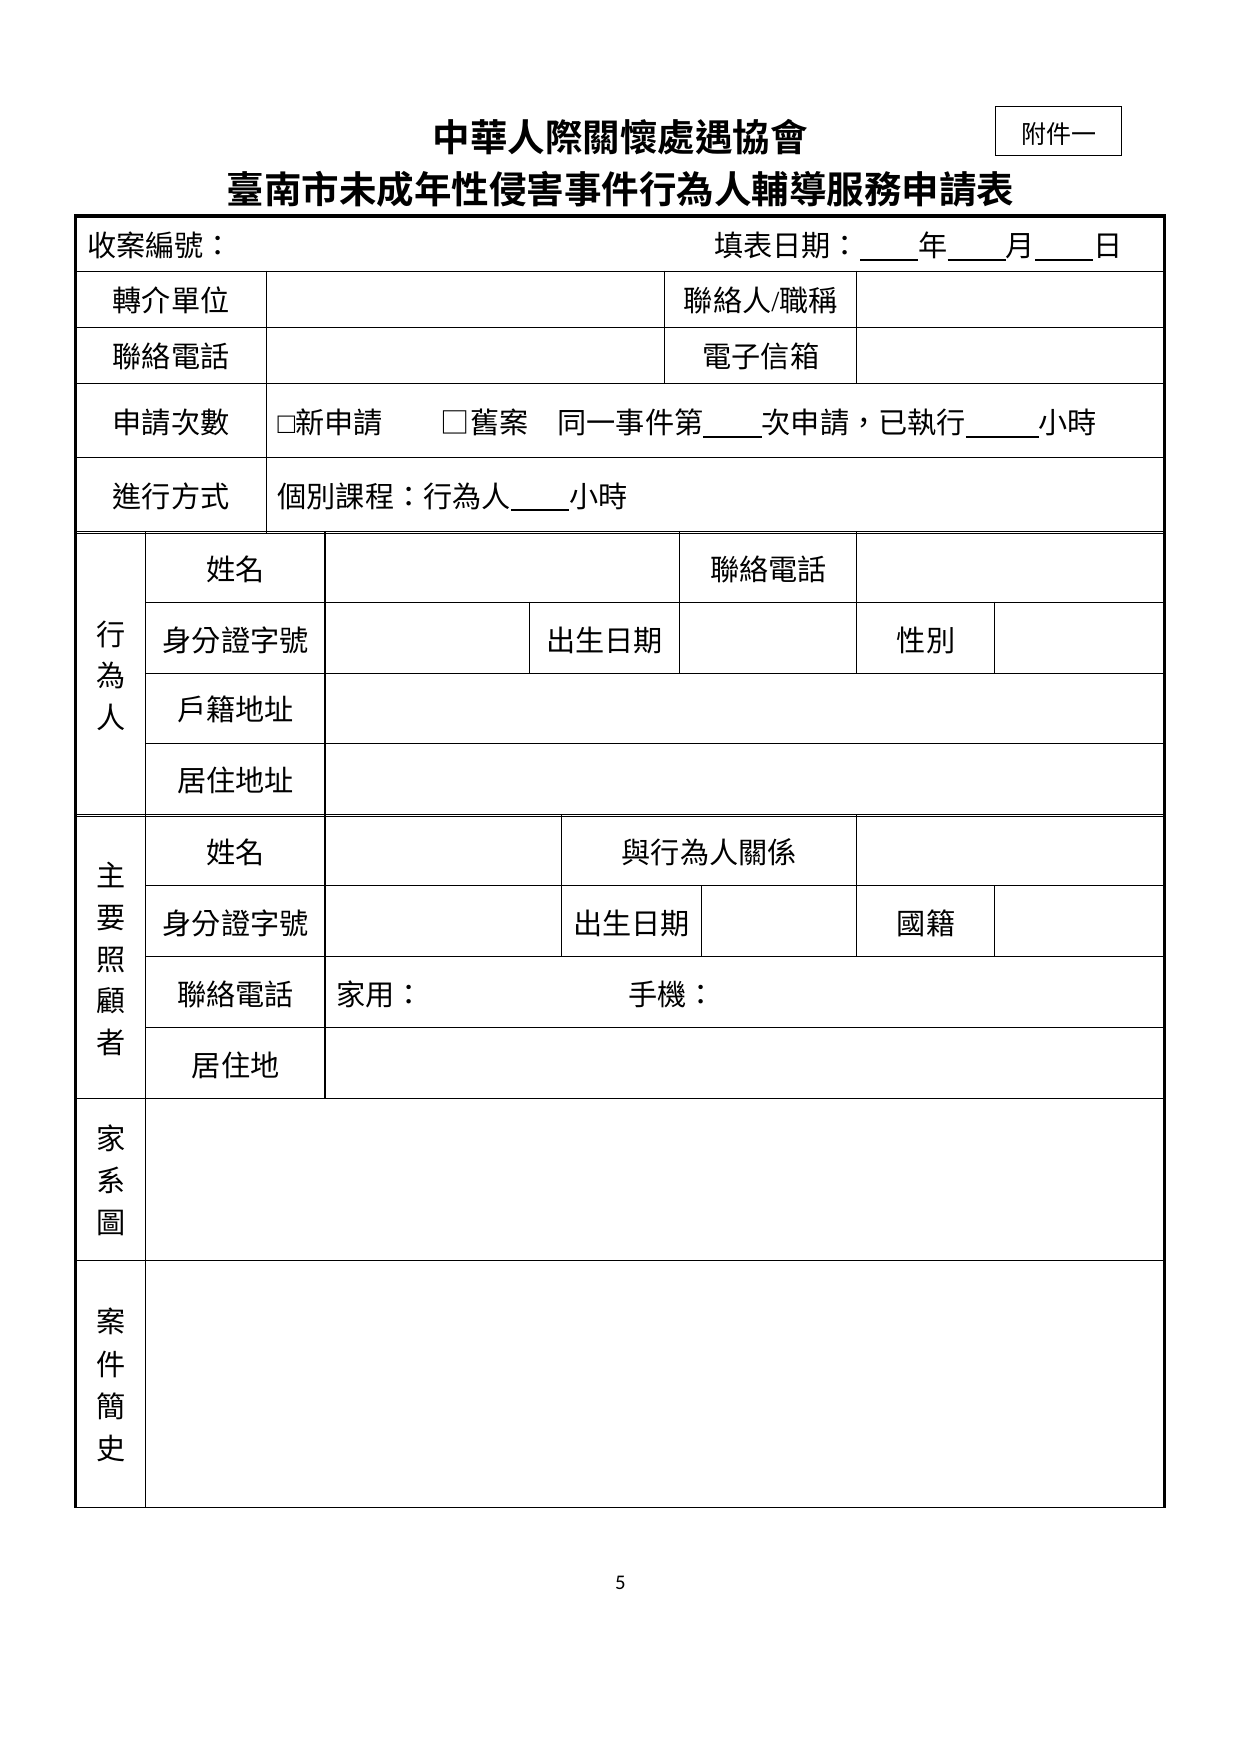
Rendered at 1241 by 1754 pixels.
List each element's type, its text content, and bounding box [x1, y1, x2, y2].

table_cell [267, 272, 664, 327]
table_cell [326, 744, 1163, 814]
table_cell [326, 674, 1163, 743]
table_cell 出生日期 [530, 603, 679, 672]
table_cell [995, 603, 1163, 672]
table_cell 居住地址 [146, 744, 324, 814]
table_cell [702, 886, 856, 956]
table_cell [857, 534, 1163, 602]
table_cell 行為人 [77, 534, 145, 814]
text 附件一 [1011, 115, 1106, 147]
table_cell 個別課程：行為人 小時 [267, 458, 1163, 531]
table_cell 與行為人關係 [562, 817, 856, 885]
table_header 收案編號： 填表日期： 年 月 日 [77, 218, 1163, 271]
table_cell [146, 1261, 1163, 1507]
table_cell 姓名 [146, 817, 324, 885]
table_cell 進行方式 [77, 458, 266, 531]
table_cell [326, 534, 679, 602]
table_cell 戶籍地址 [146, 674, 324, 743]
table_cell [146, 1099, 1163, 1259]
table_cell 身分證字號 [146, 886, 324, 956]
table_cell 轉介單位 [77, 272, 266, 327]
table_cell [995, 886, 1163, 956]
table_cell [326, 817, 561, 885]
table_cell 聯絡電話 [77, 328, 266, 383]
table_cell 家系圖 [77, 1099, 145, 1259]
table_cell □新申請 □舊案 同一事件第 次申請，已執行 小時 [267, 384, 1163, 457]
text 臺南市未成年性侵害事件行為人輔導服務申請表 [118, 162, 1122, 214]
table_cell [857, 328, 1163, 383]
table_cell [326, 603, 529, 672]
table_cell 申請次數 [77, 384, 266, 457]
table_cell 性別 [857, 603, 994, 672]
table_cell 出生日期 [562, 886, 701, 956]
table_cell [326, 886, 561, 956]
table_cell 聯絡電話 [680, 534, 856, 602]
table_cell [857, 817, 1163, 885]
text 中華人際關懷處遇協會 [996, 107, 1121, 155]
table_cell 主要照顧者 [77, 817, 145, 1097]
table_cell 國籍 [857, 886, 994, 956]
text 中華人際關懷處遇協會 [118, 110, 1122, 162]
table_cell 姓名 [146, 534, 324, 602]
table_cell 案件簡史 [77, 1261, 145, 1507]
table_cell [267, 328, 664, 383]
table_cell 聯絡人/職稱 [665, 272, 856, 327]
table_cell 身分證字號 [146, 603, 324, 672]
table_cell 聯絡電話 [146, 957, 324, 1027]
table_cell 居住地 [146, 1028, 324, 1097]
table_cell 電子信箱 [665, 328, 856, 383]
table_cell [680, 603, 856, 672]
table_cell [857, 272, 1163, 327]
table_cell [326, 1028, 1163, 1097]
table_cell 家用： 手機： [326, 957, 1163, 1027]
